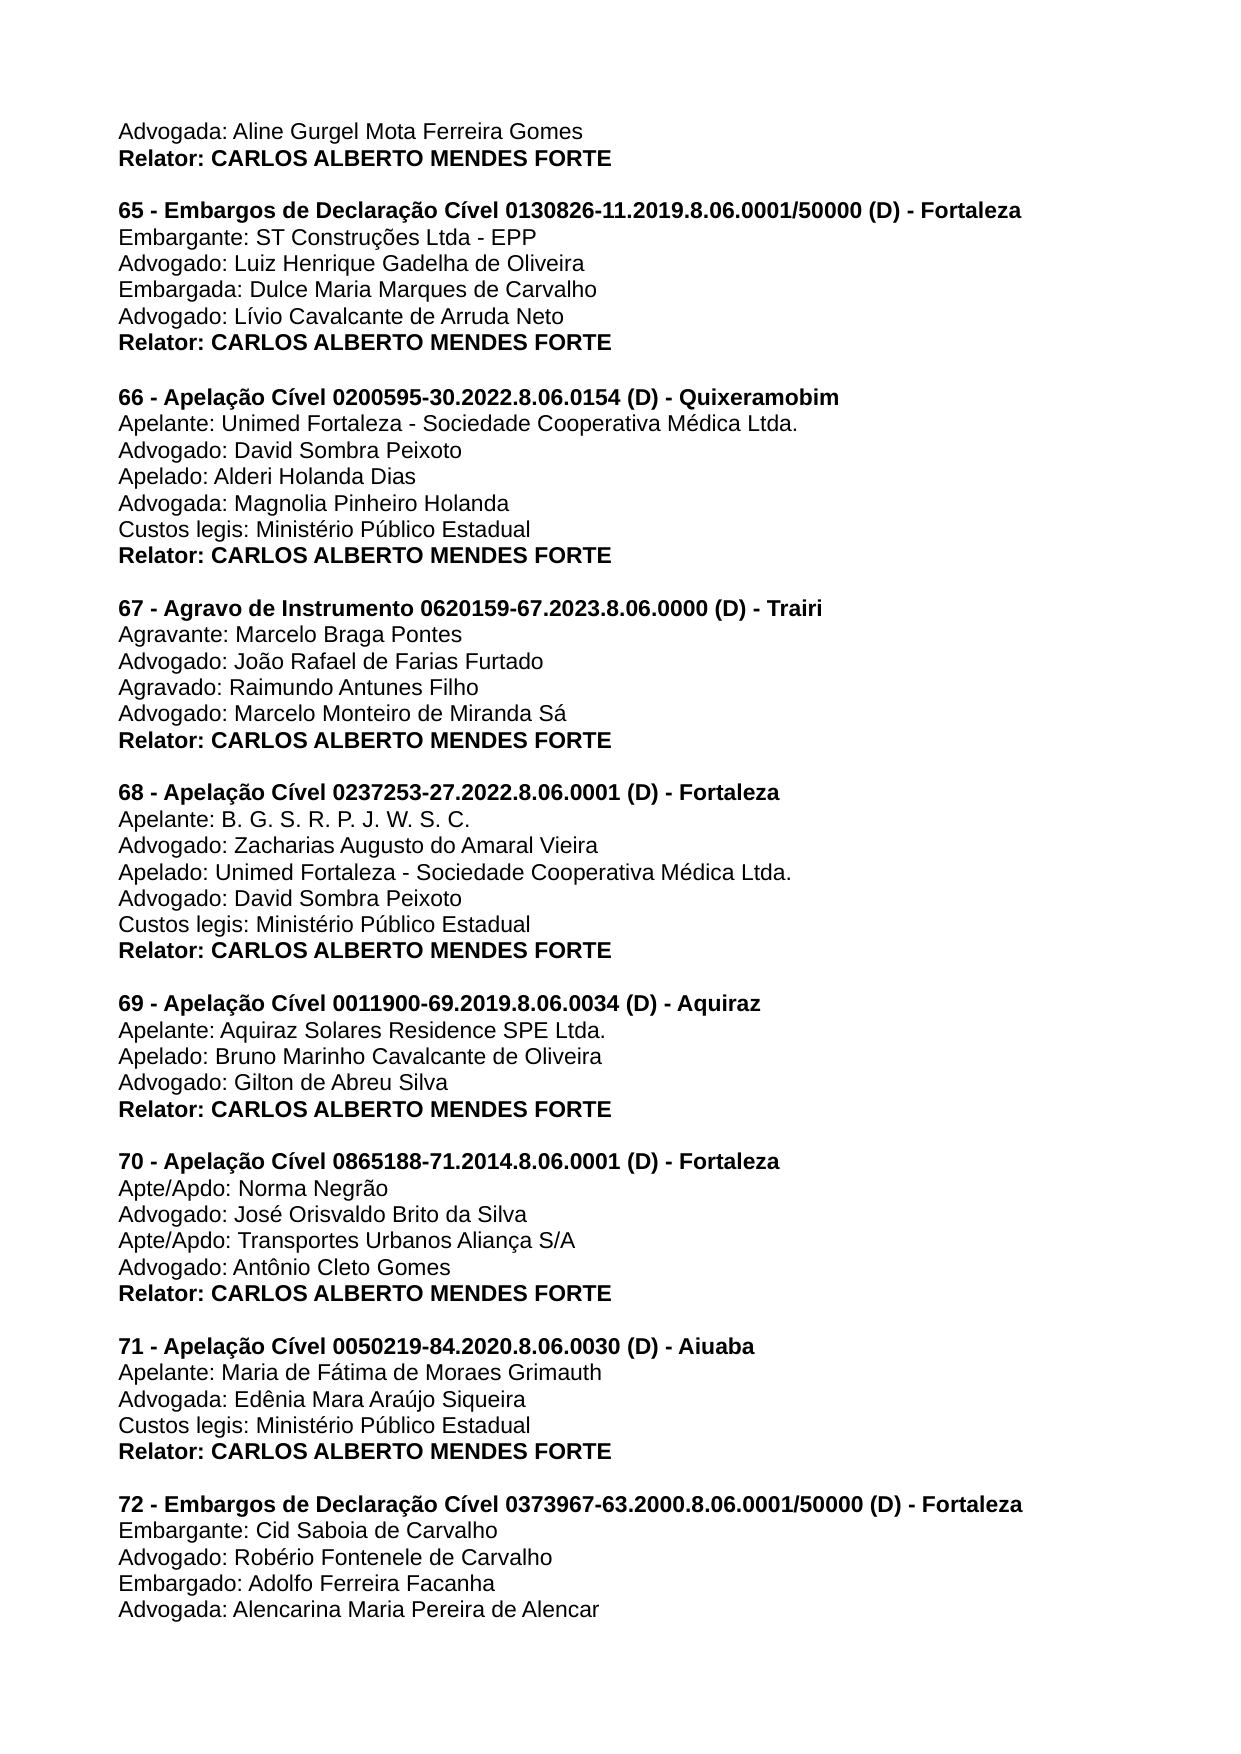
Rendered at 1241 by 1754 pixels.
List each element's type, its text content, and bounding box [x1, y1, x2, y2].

text Embargado: Adolfo Ferreira Facanha [118, 1570, 1122, 1596]
text 70 - Apelação Cível 0865188-71.2014.8.06.0001 (D) - Fortaleza [118, 1148, 1122, 1175]
text Advogado: Zacharias Augusto do Amaral Vieira [118, 832, 1122, 858]
text Advogada: Alencarina Maria Pereira de Alencar [118, 1596, 1122, 1623]
text Relator: CARLOS ALBERTO MENDES FORTE [118, 1438, 1122, 1464]
text Embargante: Cid Saboia de Carvalho [118, 1517, 1122, 1544]
text Apelante: B. G. S. R. P. J. W. S. C. [118, 806, 1122, 832]
text Relator: CARLOS ALBERTO MENDES FORTE [118, 1096, 1122, 1122]
text Relator: CARLOS ALBERTO MENDES FORTE [118, 329, 1122, 355]
text Custos legis: Ministério Público Estadual [118, 516, 1122, 542]
text 67 - Agravo de Instrumento 0620159-67.2023.8.06.0000 (D) - Trairi [118, 595, 1122, 621]
text 72 - Embargos de Declaração Cível 0373967-63.2000.8.06.0001/50000 (D) - Fortaleza [118, 1491, 1122, 1517]
text Relator: CARLOS ALBERTO MENDES FORTE [118, 937, 1122, 964]
text Agravante: Marcelo Braga Pontes [118, 621, 1122, 648]
text Advogado: Antônio Cleto Gomes [118, 1254, 1122, 1280]
text Apelante: Maria de Fátima de Moraes Grimauth [118, 1359, 1122, 1386]
text 69 - Apelação Cível 0011900-69.2019.8.06.0034 (D) - Aquiraz [118, 990, 1122, 1017]
text Advogada: Magnolia Pinheiro Holanda [118, 489, 1122, 516]
text Relator: CARLOS ALBERTO MENDES FORTE [118, 542, 1122, 568]
text Embargante: ST Construções Ltda - EPP [118, 223, 1122, 250]
text Advogado: Lívio Cavalcante de Arruda Neto [118, 303, 1122, 329]
text Custos legis: Ministério Público Estadual [118, 911, 1122, 937]
text Advogado: Robério Fontenele de Carvalho [118, 1544, 1122, 1570]
text Advogado: Gilton de Abreu Silva [118, 1069, 1122, 1096]
text Advogada: Aline Gurgel Mota Ferreira Gomes [118, 118, 1122, 144]
text Agravado: Raimundo Antunes Filho [118, 674, 1122, 700]
text 65 - Embargos de Declaração Cível 0130826-11.2019.8.06.0001/50000 (D) - Fortaleza [118, 197, 1122, 223]
text Advogado: Luiz Henrique Gadelha de Oliveira [118, 250, 1122, 276]
text Advogado: Marcelo Monteiro de Miranda Sá [118, 700, 1122, 727]
text Advogado: José Orisvaldo Brito da Silva [118, 1201, 1122, 1227]
text Apelante: Unimed Fortaleza - Sociedade Cooperativa Médica Ltda. [118, 410, 1122, 437]
text Advogado: João Rafael de Farias Furtado [118, 648, 1122, 674]
text Advogado: David Sombra Peixoto [118, 437, 1122, 463]
text Advogado: David Sombra Peixoto [118, 885, 1122, 911]
text 66 - Apelação Cível 0200595-30.2022.8.06.0154 (D) - Quixeramobim [118, 384, 1122, 410]
text 68 - Apelação Cível 0237253-27.2022.8.06.0001 (D) - Fortaleza [118, 779, 1122, 806]
text Apelante: Aquiraz Solares Residence SPE Ltda. [118, 1017, 1122, 1043]
text Apte/Apdo: Norma Negrão [118, 1175, 1122, 1201]
text Advogada: Edênia Mara Araújo Siqueira [118, 1386, 1122, 1412]
text Relator: CARLOS ALBERTO MENDES FORTE [118, 144, 1122, 171]
text Apelado: Unimed Fortaleza - Sociedade Cooperativa Médica Ltda. [118, 858, 1122, 885]
text Relator: CARLOS ALBERTO MENDES FORTE [118, 727, 1122, 753]
text Apelado: Alderi Holanda Dias [118, 463, 1122, 489]
text 71 - Apelação Cível 0050219-84.2020.8.06.0030 (D) - Aiuaba [118, 1333, 1122, 1359]
text Embargada: Dulce Maria Marques de Carvalho [118, 276, 1122, 303]
text Apelado: Bruno Marinho Cavalcante de Oliveira [118, 1043, 1122, 1069]
text Custos legis: Ministério Público Estadual [118, 1412, 1122, 1438]
text Relator: CARLOS ALBERTO MENDES FORTE [118, 1280, 1122, 1306]
text Apte/Apdo: Transportes Urbanos Aliança S/A [118, 1227, 1122, 1254]
